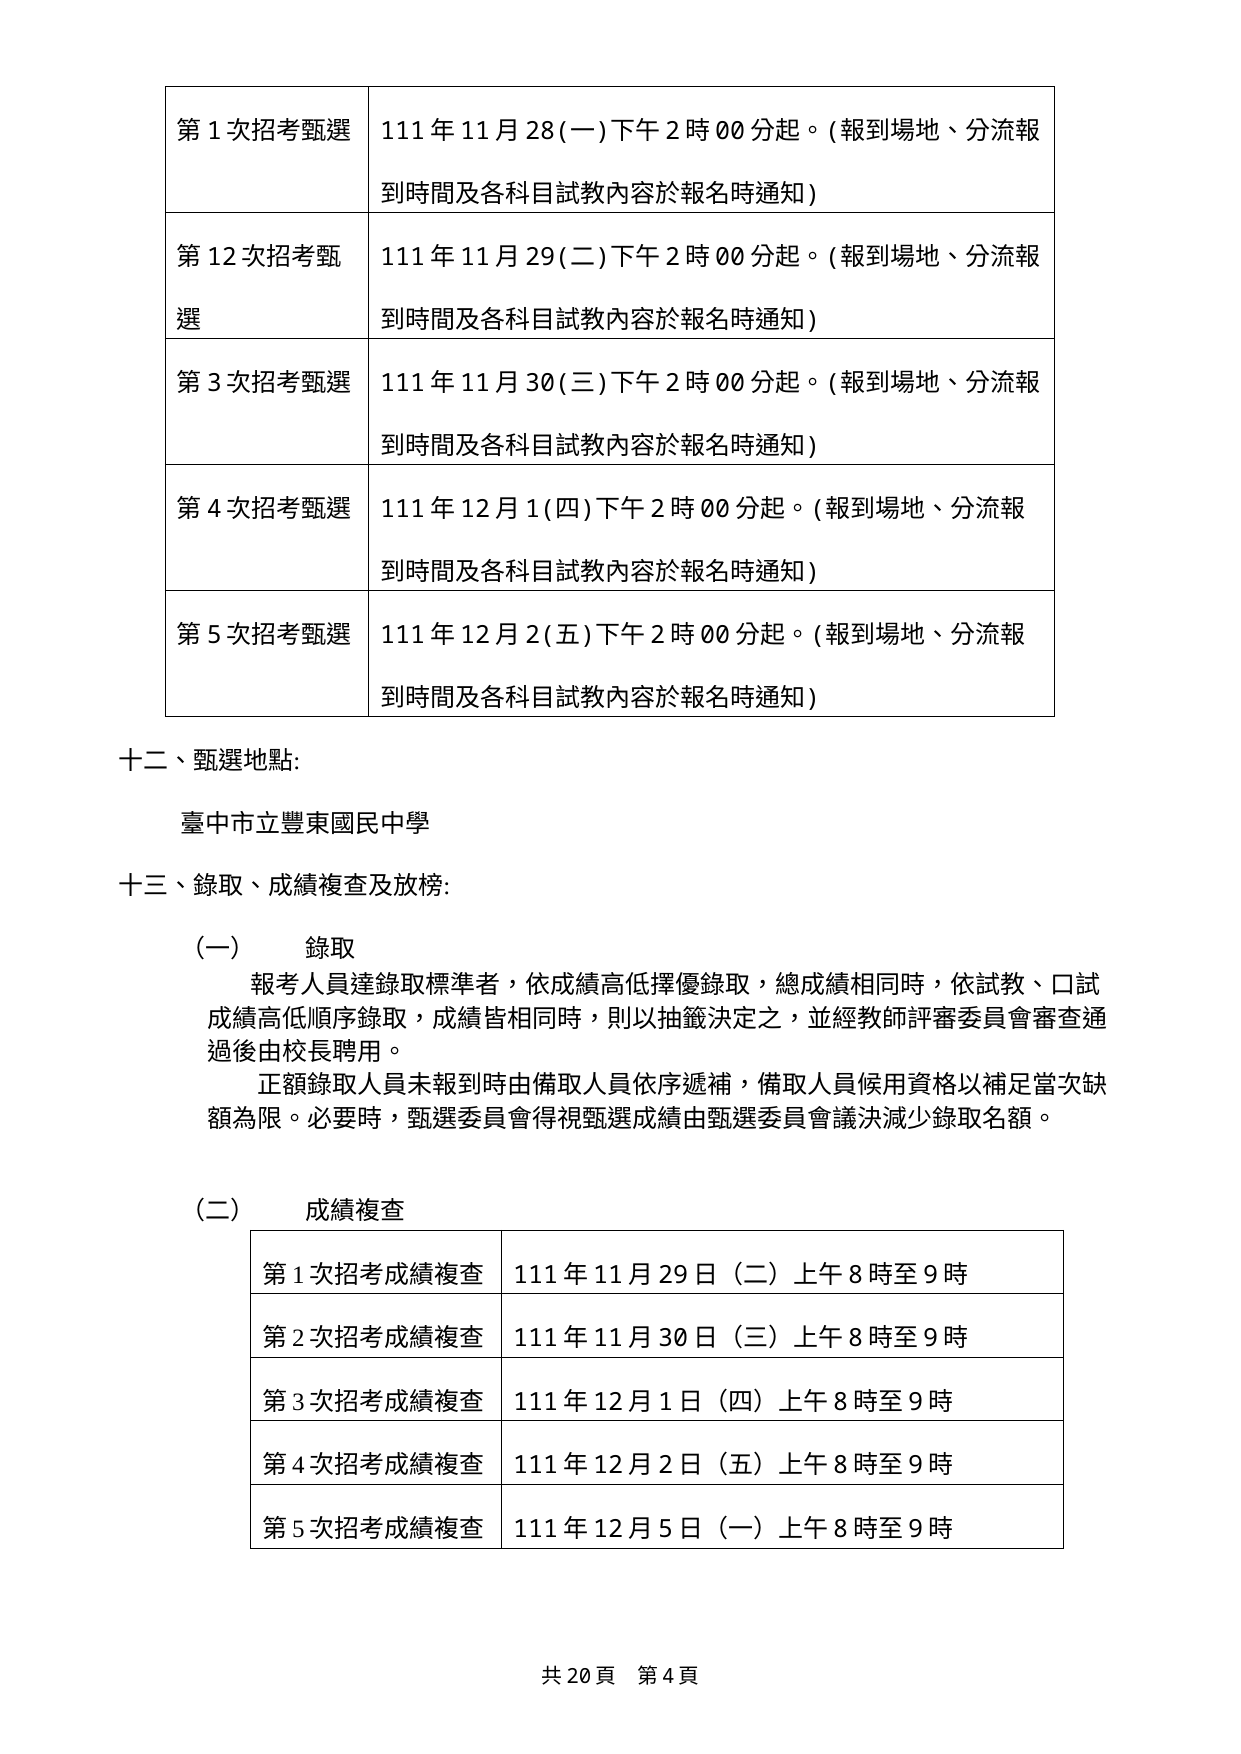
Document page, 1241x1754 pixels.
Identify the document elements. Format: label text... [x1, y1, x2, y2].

table_cell 111年12月2(五)下午2時00分起。(報到場地、分流報到時間及各科目試教內容於報名時通知) [369, 591, 1054, 716]
table_cell 第5次招考成績複查 [251, 1485, 501, 1547]
list 成績複查 [181, 1167, 1122, 1230]
table_header 第1次招考成績複查 [251, 1231, 501, 1293]
table_cell 第4次招考成績複查 [251, 1421, 501, 1484]
text 報考人員達錄取標準者，依成績高低擇優錄取，總成績相同時，依試教、口試成績高低順序錄取，成績皆相同時，則以抽籤決定之，並經教師評審委員會審查通過後由校長聘用。 [207, 967, 1122, 1067]
table_cell 第4次招考甄選 [166, 465, 368, 590]
table_cell 111年11月29(二)下午2時00分起。(報到場地、分流報到時間及各科目試教內容於報名時通知) [369, 213, 1054, 338]
table_header 第1次招考甄選 [166, 87, 368, 212]
table_cell 111年12月1日（四）上午8時至9時 [502, 1358, 1063, 1420]
table_header 111年11月28(一)下午2時00分起。(報到場地、分流報到時間及各科目試教內容於報名時通知) [369, 87, 1054, 212]
table_cell 第12次招考甄選 [166, 213, 368, 338]
table_cell 第2次招考成績複查 [251, 1294, 501, 1357]
text 十三、錄取、成績複查及放榜: [118, 842, 1122, 905]
table_cell 111年12月2日（五）上午8時至9時 [502, 1421, 1063, 1484]
text 臺中市立豐東國民中學 [181, 780, 1122, 842]
text 十二、甄選地點: [118, 717, 1122, 780]
table_cell 111年12月1(四)下午2時00分起。(報到場地、分流報到時間及各科目試教內容於報名時通知) [369, 465, 1054, 590]
table_cell 第3次招考成績複查 [251, 1358, 501, 1420]
table_cell 111年11月30(三)下午2時00分起。(報到場地、分流報到時間及各科目試教內容於報名時通知) [369, 339, 1054, 464]
list 錄取 [181, 905, 1122, 967]
table_cell 第3次招考甄選 [166, 339, 368, 464]
text 正額錄取人員未報到時由備取人員依序遞補，備取人員候用資格以補足當次缺額為限。必要時，甄選委員會得視甄選成績由甄選委員會議決減少錄取名額。 [207, 1067, 1122, 1134]
table_cell 111年11月30日（三）上午8時至9時 [502, 1294, 1063, 1357]
table_header 111年11月29日（二）上午8時至9時 [502, 1231, 1063, 1293]
table_cell 第5次招考甄選 [166, 591, 368, 716]
table_cell 111年12月5日（一）上午8時至9時 [502, 1485, 1063, 1547]
